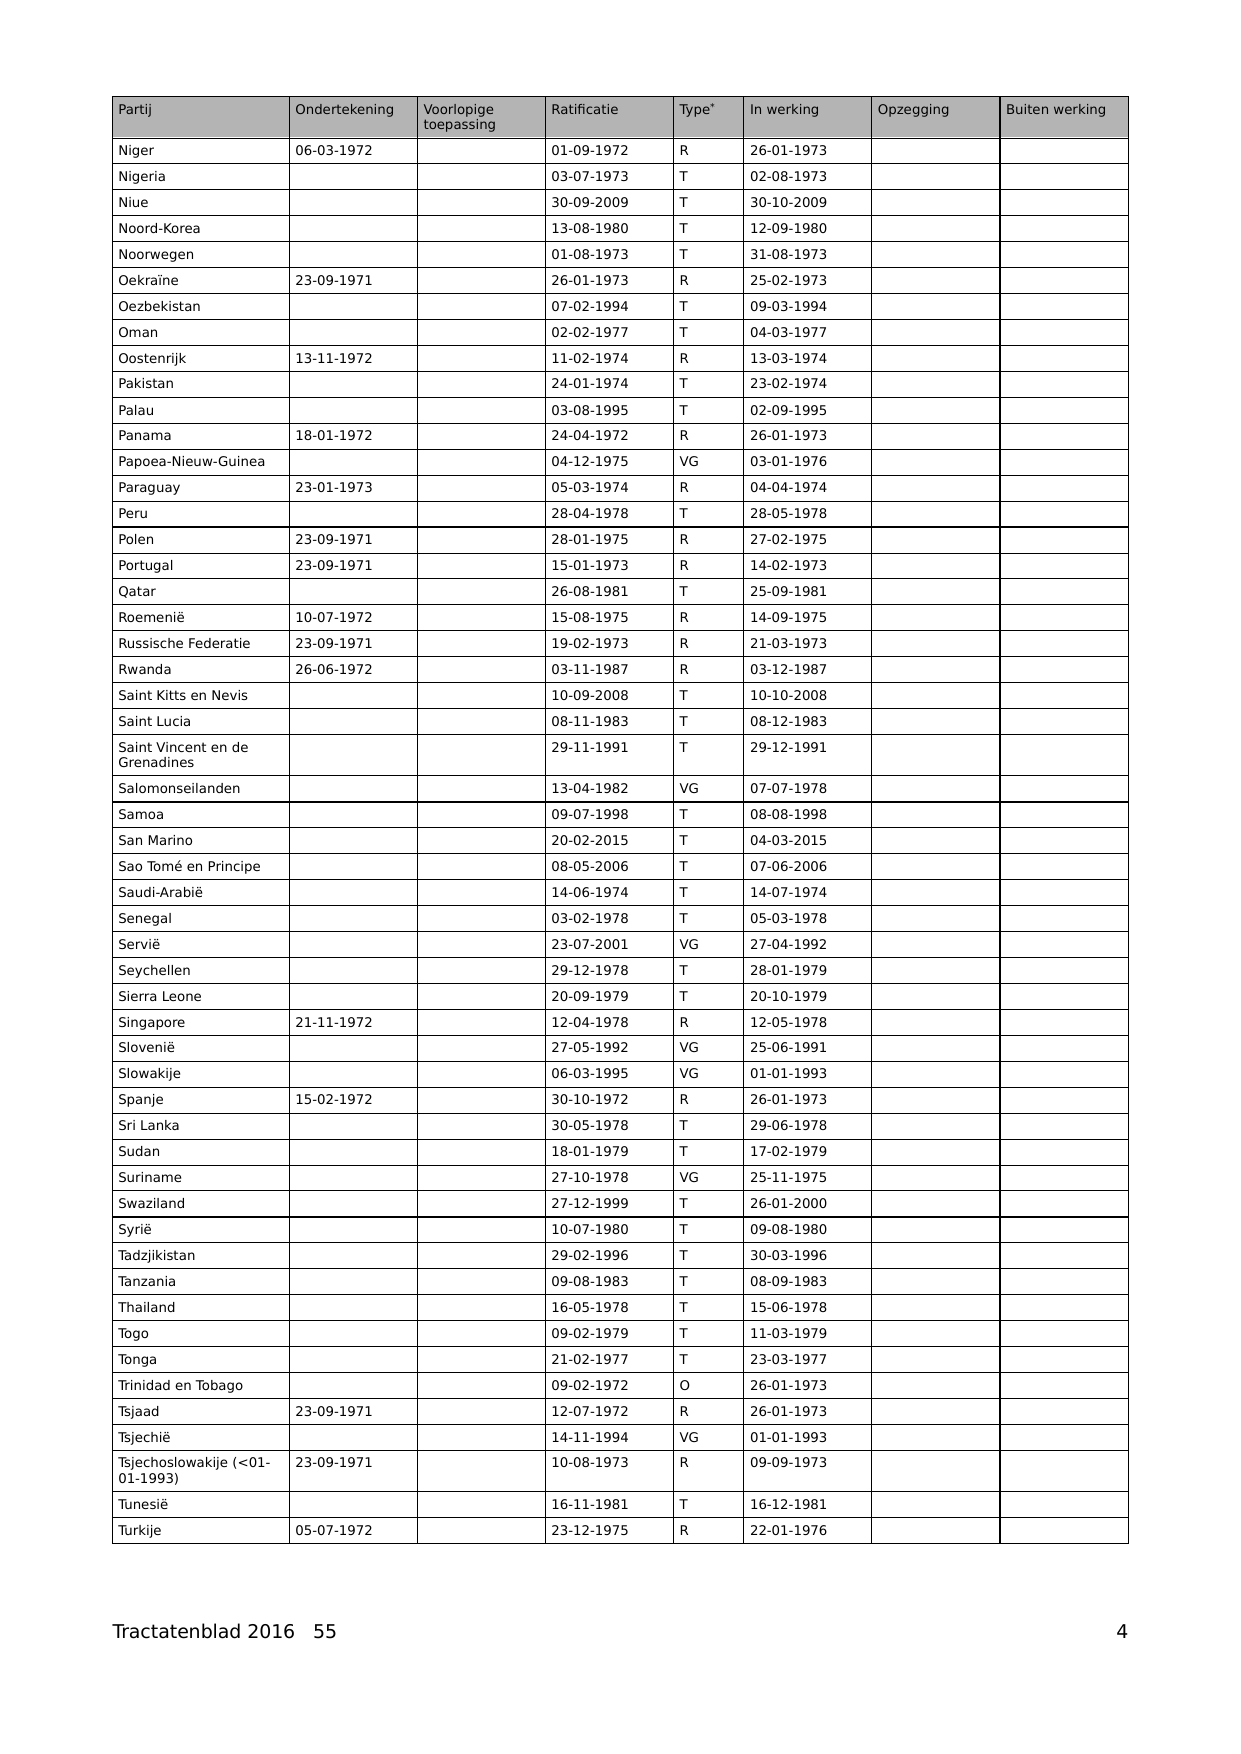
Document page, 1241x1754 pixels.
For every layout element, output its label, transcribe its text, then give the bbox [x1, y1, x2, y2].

table_cell 23-09-1971 [290, 554, 417, 578]
table_cell Sudan [113, 1140, 289, 1164]
table_cell 09-08-1983 [546, 1269, 673, 1294]
table_cell Oman [113, 320, 289, 345]
table_cell 25-02-1973 [744, 268, 871, 293]
table_cell [418, 1218, 545, 1242]
table_cell 10-09-2008 [546, 683, 673, 708]
table_cell 14-02-1973 [744, 554, 871, 578]
table_cell 01-08-1973 [546, 242, 673, 267]
table_cell [872, 854, 999, 879]
table_cell [872, 1347, 999, 1372]
table_cell 31-08-1973 [744, 242, 871, 267]
table_cell 09-03-1994 [744, 294, 871, 319]
table_cell Sierra Leone [113, 984, 289, 1009]
table_cell [418, 1269, 545, 1294]
table_cell 23-07-2001 [546, 932, 673, 957]
table_cell T [674, 958, 743, 983]
table_cell 06-03-1972 [290, 139, 417, 163]
table_cell [1001, 1036, 1128, 1061]
table_cell [872, 528, 999, 552]
table_cell [418, 554, 545, 578]
table_cell [1001, 346, 1128, 371]
table_cell Spanje [113, 1088, 289, 1113]
table_cell [1001, 164, 1128, 189]
table_cell [1001, 139, 1128, 163]
table_cell 13-08-1980 [546, 216, 673, 241]
table_cell [418, 139, 545, 163]
table_cell Peru [113, 502, 289, 526]
table_cell 03-01-1976 [744, 450, 871, 474]
table_cell T [674, 1140, 743, 1164]
table_cell [418, 906, 545, 931]
table_cell [418, 1114, 545, 1138]
table_cell [418, 164, 545, 189]
table_cell Pakistan [113, 372, 289, 397]
table_cell [418, 1036, 545, 1061]
table_cell 05-03-1974 [546, 476, 673, 501]
table_cell [418, 1373, 545, 1398]
table_cell 23-09-1971 [290, 631, 417, 656]
table_cell 16-12-1981 [744, 1492, 871, 1517]
table_cell Palau [113, 398, 289, 423]
table_cell R [674, 631, 743, 656]
table_cell 23-12-1975 [546, 1518, 673, 1543]
table_cell 23-03-1977 [744, 1347, 871, 1372]
table_cell [1001, 1347, 1128, 1372]
table_cell [290, 579, 417, 604]
table_cell [872, 657, 999, 682]
table_cell Noord-Korea [113, 216, 289, 241]
table_cell 29-12-1978 [546, 958, 673, 983]
table_cell [1001, 1088, 1128, 1113]
table_cell Turkije [113, 1518, 289, 1543]
table_cell 09-02-1979 [546, 1321, 673, 1346]
table_cell 25-09-1981 [744, 579, 871, 604]
table_cell T [674, 398, 743, 423]
table_cell Swaziland [113, 1191, 289, 1216]
table_cell [418, 1451, 545, 1491]
table_cell T [674, 1243, 743, 1268]
table_cell 08-09-1983 [744, 1269, 871, 1294]
table_cell R [674, 1518, 743, 1543]
table_cell T [674, 1295, 743, 1320]
table_cell 03-07-1973 [546, 164, 673, 189]
table_cell R [674, 657, 743, 682]
table_cell 03-12-1987 [744, 657, 871, 682]
table_cell 19-02-1973 [546, 631, 673, 656]
table_cell 06-03-1995 [546, 1062, 673, 1087]
table_cell [872, 268, 999, 293]
table_cell VG [674, 1166, 743, 1190]
table_cell 30-03-1996 [744, 1243, 871, 1268]
table_cell [290, 320, 417, 345]
table_cell [872, 1036, 999, 1061]
table_cell 15-01-1973 [546, 554, 673, 578]
table_cell [1001, 1373, 1128, 1398]
table_cell [1001, 372, 1128, 397]
table_cell 02-02-1977 [546, 320, 673, 345]
table_cell 26-06-1972 [290, 657, 417, 682]
table_cell [418, 1347, 545, 1372]
table_cell 15-08-1975 [546, 605, 673, 630]
table_cell Singapore [113, 1010, 289, 1035]
table_cell T [674, 1114, 743, 1138]
table_cell VG [674, 932, 743, 957]
table_cell 14-09-1975 [744, 605, 871, 630]
table_cell 13-11-1972 [290, 346, 417, 371]
table_cell [418, 1321, 545, 1346]
table_cell [290, 932, 417, 957]
table_cell 28-04-1978 [546, 502, 673, 526]
table_cell [1001, 579, 1128, 604]
table_cell R [674, 1451, 743, 1491]
table_cell [1001, 1451, 1128, 1491]
table_cell [290, 1062, 417, 1087]
table_cell 26-01-1973 [744, 1399, 871, 1424]
table_cell [418, 424, 545, 449]
table_cell [872, 398, 999, 423]
table_cell 18-01-1979 [546, 1140, 673, 1164]
table_cell [1001, 1295, 1128, 1320]
table_cell [290, 372, 417, 397]
table_cell [872, 1399, 999, 1424]
table_cell [418, 776, 545, 801]
table_cell 04-04-1974 [744, 476, 871, 501]
table_cell [418, 476, 545, 501]
table_cell T [674, 1218, 743, 1242]
table_cell 29-02-1996 [546, 1243, 673, 1268]
table_cell [1001, 1062, 1128, 1087]
table_cell Tanzania [113, 1269, 289, 1294]
table_cell R [674, 346, 743, 371]
table_cell 03-02-1978 [546, 906, 673, 931]
table_cell R [674, 528, 743, 552]
table_cell R [674, 268, 743, 293]
table_cell Tadzjikistan [113, 1243, 289, 1268]
table_cell [290, 1347, 417, 1372]
table_cell [1001, 190, 1128, 215]
table_cell [872, 828, 999, 853]
table_cell [872, 424, 999, 449]
table_cell R [674, 139, 743, 163]
table_cell [418, 320, 545, 345]
table_cell [418, 657, 545, 682]
table_cell [418, 346, 545, 371]
table_cell [418, 528, 545, 552]
table_cell [1001, 631, 1128, 656]
table_cell [1001, 932, 1128, 957]
table_cell [872, 346, 999, 371]
table_cell [1001, 1243, 1128, 1268]
table_cell R [674, 424, 743, 449]
table_cell 08-11-1983 [546, 709, 673, 734]
table_cell Syrië [113, 1218, 289, 1242]
table_cell [290, 776, 417, 801]
table_cell T [674, 984, 743, 1009]
table_cell 24-04-1972 [546, 424, 673, 449]
table_cell Togo [113, 1321, 289, 1346]
table_cell 09-02-1972 [546, 1373, 673, 1398]
table_cell [418, 268, 545, 293]
table_cell R [674, 554, 743, 578]
table_cell [872, 631, 999, 656]
table_cell [418, 1243, 545, 1268]
table_cell [1001, 1321, 1128, 1346]
table_cell [290, 880, 417, 905]
table_cell [872, 1269, 999, 1294]
table_cell [872, 372, 999, 397]
table_cell 16-11-1981 [546, 1492, 673, 1517]
table_cell 23-09-1971 [290, 1451, 417, 1491]
table_cell 27-12-1999 [546, 1191, 673, 1216]
table_cell 14-11-1994 [546, 1425, 673, 1450]
table_cell 17-02-1979 [744, 1140, 871, 1164]
table_cell [290, 1140, 417, 1164]
table_cell Paraguay [113, 476, 289, 501]
table_cell T [674, 579, 743, 604]
table_cell 01-01-1993 [744, 1062, 871, 1087]
table_cell 07-02-1994 [546, 294, 673, 319]
table_cell 30-09-2009 [546, 190, 673, 215]
table_cell Seychellen [113, 958, 289, 983]
table_cell Tonga [113, 1347, 289, 1372]
table_cell [872, 1518, 999, 1543]
table_cell 28-05-1978 [744, 502, 871, 526]
table_cell T [674, 1321, 743, 1346]
table_cell Qatar [113, 579, 289, 604]
table_cell [290, 190, 417, 215]
table_cell [290, 398, 417, 423]
table_cell [1001, 709, 1128, 734]
table_cell 27-02-1975 [744, 528, 871, 552]
table_cell 30-10-2009 [744, 190, 871, 215]
table_cell [290, 854, 417, 879]
table_cell [872, 476, 999, 501]
table_cell 01-01-1993 [744, 1425, 871, 1450]
table_cell 18-01-1972 [290, 424, 417, 449]
table_cell [418, 932, 545, 957]
table_cell [290, 906, 417, 931]
table_cell 07-06-2006 [744, 854, 871, 879]
table_cell [290, 450, 417, 474]
table_cell T [674, 1492, 743, 1517]
table_cell VG [674, 1425, 743, 1450]
table_cell [1001, 605, 1128, 630]
table_cell 16-05-1978 [546, 1295, 673, 1320]
table_cell [872, 139, 999, 163]
table_cell [290, 958, 417, 983]
table_cell [872, 906, 999, 931]
table_cell Papoea-Nieuw-Guinea [113, 450, 289, 474]
table_cell 24-01-1974 [546, 372, 673, 397]
table_cell 20-09-1979 [546, 984, 673, 1009]
table_cell [290, 1218, 417, 1242]
table_cell [418, 880, 545, 905]
table_cell [418, 1010, 545, 1035]
table_cell [1001, 476, 1128, 501]
table_cell [872, 1492, 999, 1517]
table_cell [1001, 906, 1128, 931]
table_cell [290, 709, 417, 734]
table_cell 26-01-1973 [744, 139, 871, 163]
table_cell 25-11-1975 [744, 1166, 871, 1190]
table_cell [1001, 1191, 1128, 1216]
table_cell [418, 372, 545, 397]
table_cell T [674, 164, 743, 189]
table_cell [418, 242, 545, 267]
table_cell Slovenië [113, 1036, 289, 1061]
table_cell Oostenrijk [113, 346, 289, 371]
table_cell [872, 294, 999, 319]
table_cell [1001, 1492, 1128, 1517]
table_cell 08-05-2006 [546, 854, 673, 879]
table_cell [1001, 1166, 1128, 1190]
table_cell 29-11-1991 [546, 735, 673, 775]
table_cell 15-06-1978 [744, 1295, 871, 1320]
table_cell 23-09-1971 [290, 528, 417, 552]
table_cell [872, 502, 999, 526]
table_cell [1001, 854, 1128, 879]
table_cell 08-08-1998 [744, 803, 871, 827]
table_cell R [674, 476, 743, 501]
table_cell [418, 631, 545, 656]
table_cell San Marino [113, 828, 289, 853]
table_cell Panama [113, 424, 289, 449]
table_cell [872, 1451, 999, 1491]
table_cell [290, 984, 417, 1009]
table_cell [290, 1036, 417, 1061]
table_cell [290, 683, 417, 708]
table_cell [290, 828, 417, 853]
table_cell [872, 984, 999, 1009]
table_cell Nigeria [113, 164, 289, 189]
table_cell [1001, 1218, 1128, 1242]
table_cell Saint Lucia [113, 709, 289, 734]
table_cell [418, 1191, 545, 1216]
table_cell VG [674, 1036, 743, 1061]
table_header Type* [674, 97, 743, 137]
table_cell Noorwegen [113, 242, 289, 267]
table_cell [418, 1140, 545, 1164]
table_cell [1001, 502, 1128, 526]
table_header Opzegging [872, 97, 999, 137]
table_cell T [674, 880, 743, 905]
table_cell 14-07-1974 [744, 880, 871, 905]
table_cell [1001, 683, 1128, 708]
table_cell 08-12-1983 [744, 709, 871, 734]
table_cell T [674, 294, 743, 319]
table_cell Tunesië [113, 1492, 289, 1517]
table_cell 03-08-1995 [546, 398, 673, 423]
table_cell T [674, 502, 743, 526]
table_cell [872, 450, 999, 474]
table_cell [418, 190, 545, 215]
table_cell T [674, 1347, 743, 1372]
table_cell 10-07-1972 [290, 605, 417, 630]
table_cell [290, 1269, 417, 1294]
table_cell T [674, 854, 743, 879]
table_cell [418, 984, 545, 1009]
table_cell [1001, 450, 1128, 474]
table_cell Rwanda [113, 657, 289, 682]
table_cell 29-12-1991 [744, 735, 871, 775]
table_cell [1001, 828, 1128, 853]
table_cell 28-01-1975 [546, 528, 673, 552]
table_cell 15-02-1972 [290, 1088, 417, 1113]
table_cell [418, 1492, 545, 1517]
table_cell [418, 709, 545, 734]
table_cell [1001, 803, 1128, 827]
table_cell [1001, 1269, 1128, 1294]
table_cell [872, 320, 999, 345]
table_cell Servië [113, 932, 289, 957]
table_cell 04-12-1975 [546, 450, 673, 474]
table_cell [872, 605, 999, 630]
table_cell 26-01-1973 [546, 268, 673, 293]
table_cell [872, 1243, 999, 1268]
table_cell 09-08-1980 [744, 1218, 871, 1242]
table_cell Samoa [113, 803, 289, 827]
table_cell [418, 1399, 545, 1424]
table_header Ondertekening [290, 97, 417, 137]
table_cell T [674, 735, 743, 775]
table_cell [418, 735, 545, 775]
table_cell [290, 502, 417, 526]
table_cell VG [674, 1062, 743, 1087]
table_cell [872, 554, 999, 578]
table_cell T [674, 709, 743, 734]
table_cell [418, 398, 545, 423]
table_cell [872, 1425, 999, 1450]
table_cell [872, 1088, 999, 1113]
table_cell [290, 1191, 417, 1216]
table_cell Oekraïne [113, 268, 289, 293]
table_cell T [674, 828, 743, 853]
table_cell [418, 579, 545, 604]
table_header Ratificatie [546, 97, 673, 137]
table_cell 10-08-1973 [546, 1451, 673, 1491]
table_cell 02-08-1973 [744, 164, 871, 189]
table_cell 23-09-1971 [290, 1399, 417, 1424]
table_cell [872, 1114, 999, 1138]
table_cell 21-03-1973 [744, 631, 871, 656]
table_cell R [674, 605, 743, 630]
table_cell [290, 1492, 417, 1517]
table_cell 21-11-1972 [290, 1010, 417, 1035]
table_cell R [674, 1399, 743, 1424]
table_cell [290, 1373, 417, 1398]
table_cell Roemenië [113, 605, 289, 630]
table_cell [872, 164, 999, 189]
table_cell [872, 1321, 999, 1346]
table_cell 12-07-1972 [546, 1399, 673, 1424]
table_cell R [674, 1088, 743, 1113]
table_cell [290, 216, 417, 241]
table_cell 26-01-2000 [744, 1191, 871, 1216]
table_cell [872, 216, 999, 241]
table_cell [418, 502, 545, 526]
table_cell 14-06-1974 [546, 880, 673, 905]
table_cell [418, 294, 545, 319]
table_cell 10-07-1980 [546, 1218, 673, 1242]
table_cell Portugal [113, 554, 289, 578]
table_cell [1001, 554, 1128, 578]
table_cell [1001, 1114, 1128, 1138]
table_cell T [674, 320, 743, 345]
table_cell Trinidad en Tobago [113, 1373, 289, 1398]
table_cell [872, 1218, 999, 1242]
table_cell [872, 803, 999, 827]
table_cell [418, 1062, 545, 1087]
table_cell [1001, 776, 1128, 801]
table_cell [290, 1321, 417, 1346]
table_cell [1001, 735, 1128, 775]
table_cell [1001, 320, 1128, 345]
table_cell [872, 958, 999, 983]
table_cell Oezbekistan [113, 294, 289, 319]
table_cell [1001, 984, 1128, 1009]
table_cell [872, 1010, 999, 1035]
table_cell [418, 1295, 545, 1320]
table_cell [872, 1140, 999, 1164]
table_cell Polen [113, 528, 289, 552]
table_cell 22-01-1976 [744, 1518, 871, 1543]
table_cell [1001, 398, 1128, 423]
table_cell 30-10-1972 [546, 1088, 673, 1113]
table_cell 27-04-1992 [744, 932, 871, 957]
table_cell Russische Federatie [113, 631, 289, 656]
table_cell [418, 854, 545, 879]
table_cell Salomonseilanden [113, 776, 289, 801]
table_cell Suriname [113, 1166, 289, 1190]
table_header In werking [744, 97, 871, 137]
table_cell Sao Tomé en Principe [113, 854, 289, 879]
table_cell 05-07-1972 [290, 1518, 417, 1543]
table_cell 26-01-1973 [744, 1088, 871, 1113]
table_cell [872, 1295, 999, 1320]
table_cell [872, 1166, 999, 1190]
table_cell [418, 803, 545, 827]
table_cell [872, 579, 999, 604]
table_cell [418, 828, 545, 853]
table_header Buiten werking [1001, 97, 1128, 137]
table_cell T [674, 1191, 743, 1216]
table_cell [1001, 294, 1128, 319]
table_cell Saint Kitts en Nevis [113, 683, 289, 708]
table_cell [418, 605, 545, 630]
table_cell 07-07-1978 [744, 776, 871, 801]
table_cell VG [674, 776, 743, 801]
table_cell Thailand [113, 1295, 289, 1320]
table_cell [290, 735, 417, 775]
table_cell Senegal [113, 906, 289, 931]
table_cell [1001, 216, 1128, 241]
table_cell [418, 1088, 545, 1113]
table_cell 04-03-2015 [744, 828, 871, 853]
table_cell 23-02-1974 [744, 372, 871, 397]
table_cell 12-04-1978 [546, 1010, 673, 1035]
table_cell 26-01-1973 [744, 1373, 871, 1398]
table_cell [1001, 1010, 1128, 1035]
table_cell [290, 803, 417, 827]
table_cell T [674, 803, 743, 827]
table_cell VG [674, 450, 743, 474]
table_cell 02-09-1995 [744, 398, 871, 423]
table_cell [290, 1114, 417, 1138]
table_cell [418, 683, 545, 708]
table_cell 11-02-1974 [546, 346, 673, 371]
table_cell [1001, 657, 1128, 682]
table_cell T [674, 683, 743, 708]
table_cell [872, 242, 999, 267]
table_cell [1001, 1399, 1128, 1424]
table_cell Tsjechoslowakije (<01-01-1993) [113, 1451, 289, 1491]
table_cell [290, 242, 417, 267]
table_cell [1001, 528, 1128, 552]
table_cell [290, 1243, 417, 1268]
table_cell [872, 190, 999, 215]
table_cell O [674, 1373, 743, 1398]
table_cell 26-01-1973 [744, 424, 871, 449]
table_cell Saudi-Arabië [113, 880, 289, 905]
table_cell 03-11-1987 [546, 657, 673, 682]
table_cell 28-01-1979 [744, 958, 871, 983]
table_cell Sri Lanka [113, 1114, 289, 1138]
table_cell [872, 1062, 999, 1087]
table_cell Saint Vincent en de Grenadines [113, 735, 289, 775]
table_cell [418, 958, 545, 983]
table_cell [418, 1518, 545, 1543]
table_cell 29-06-1978 [744, 1114, 871, 1138]
table_cell [290, 164, 417, 189]
table_cell T [674, 190, 743, 215]
table_cell 04-03-1977 [744, 320, 871, 345]
table_cell 01-09-1972 [546, 139, 673, 163]
table_cell [1001, 1140, 1128, 1164]
table_cell 21-02-1977 [546, 1347, 673, 1372]
table_cell [872, 735, 999, 775]
table_cell [290, 1425, 417, 1450]
table_cell [1001, 242, 1128, 267]
table_cell [1001, 424, 1128, 449]
table_cell 13-03-1974 [744, 346, 871, 371]
table_cell Niger [113, 139, 289, 163]
table_cell [1001, 880, 1128, 905]
table_header Voorlopige toepassing [418, 97, 545, 137]
table_cell [290, 1295, 417, 1320]
table_cell T [674, 216, 743, 241]
table_cell 12-05-1978 [744, 1010, 871, 1035]
table_cell 23-09-1971 [290, 268, 417, 293]
table_cell 30-05-1978 [546, 1114, 673, 1138]
table_cell [872, 932, 999, 957]
table_cell Slowakije [113, 1062, 289, 1087]
table_cell 10-10-2008 [744, 683, 871, 708]
table_cell T [674, 372, 743, 397]
table_cell 09-07-1998 [546, 803, 673, 827]
table_cell [872, 683, 999, 708]
table_cell 20-10-1979 [744, 984, 871, 1009]
table_cell 12-09-1980 [744, 216, 871, 241]
table_cell 11-03-1979 [744, 1321, 871, 1346]
table_cell 09-09-1973 [744, 1451, 871, 1491]
table_cell [872, 1191, 999, 1216]
table_cell Niue [113, 190, 289, 215]
table_cell R [674, 1010, 743, 1035]
table_cell [418, 216, 545, 241]
table_cell 27-10-1978 [546, 1166, 673, 1190]
table_cell 20-02-2015 [546, 828, 673, 853]
table_cell 23-01-1973 [290, 476, 417, 501]
table_cell 25-06-1991 [744, 1036, 871, 1061]
table_cell 26-08-1981 [546, 579, 673, 604]
table_cell [290, 1166, 417, 1190]
table_cell [290, 294, 417, 319]
table_header Partij [113, 97, 289, 137]
table_cell Tsjaad [113, 1399, 289, 1424]
table_cell T [674, 906, 743, 931]
table_cell [418, 450, 545, 474]
table_cell [872, 709, 999, 734]
table_cell [1001, 1518, 1128, 1543]
table_cell [872, 1373, 999, 1398]
table_cell [1001, 268, 1128, 293]
table_cell [418, 1166, 545, 1190]
table_cell T [674, 1269, 743, 1294]
table_cell [1001, 1425, 1128, 1450]
table_cell 05-03-1978 [744, 906, 871, 931]
table_cell [1001, 958, 1128, 983]
table_cell Tsjechië [113, 1425, 289, 1450]
table_cell 27-05-1992 [546, 1036, 673, 1061]
table_cell [872, 776, 999, 801]
table_cell [872, 880, 999, 905]
table_cell T [674, 242, 743, 267]
table_cell 13-04-1982 [546, 776, 673, 801]
table_cell [418, 1425, 545, 1450]
